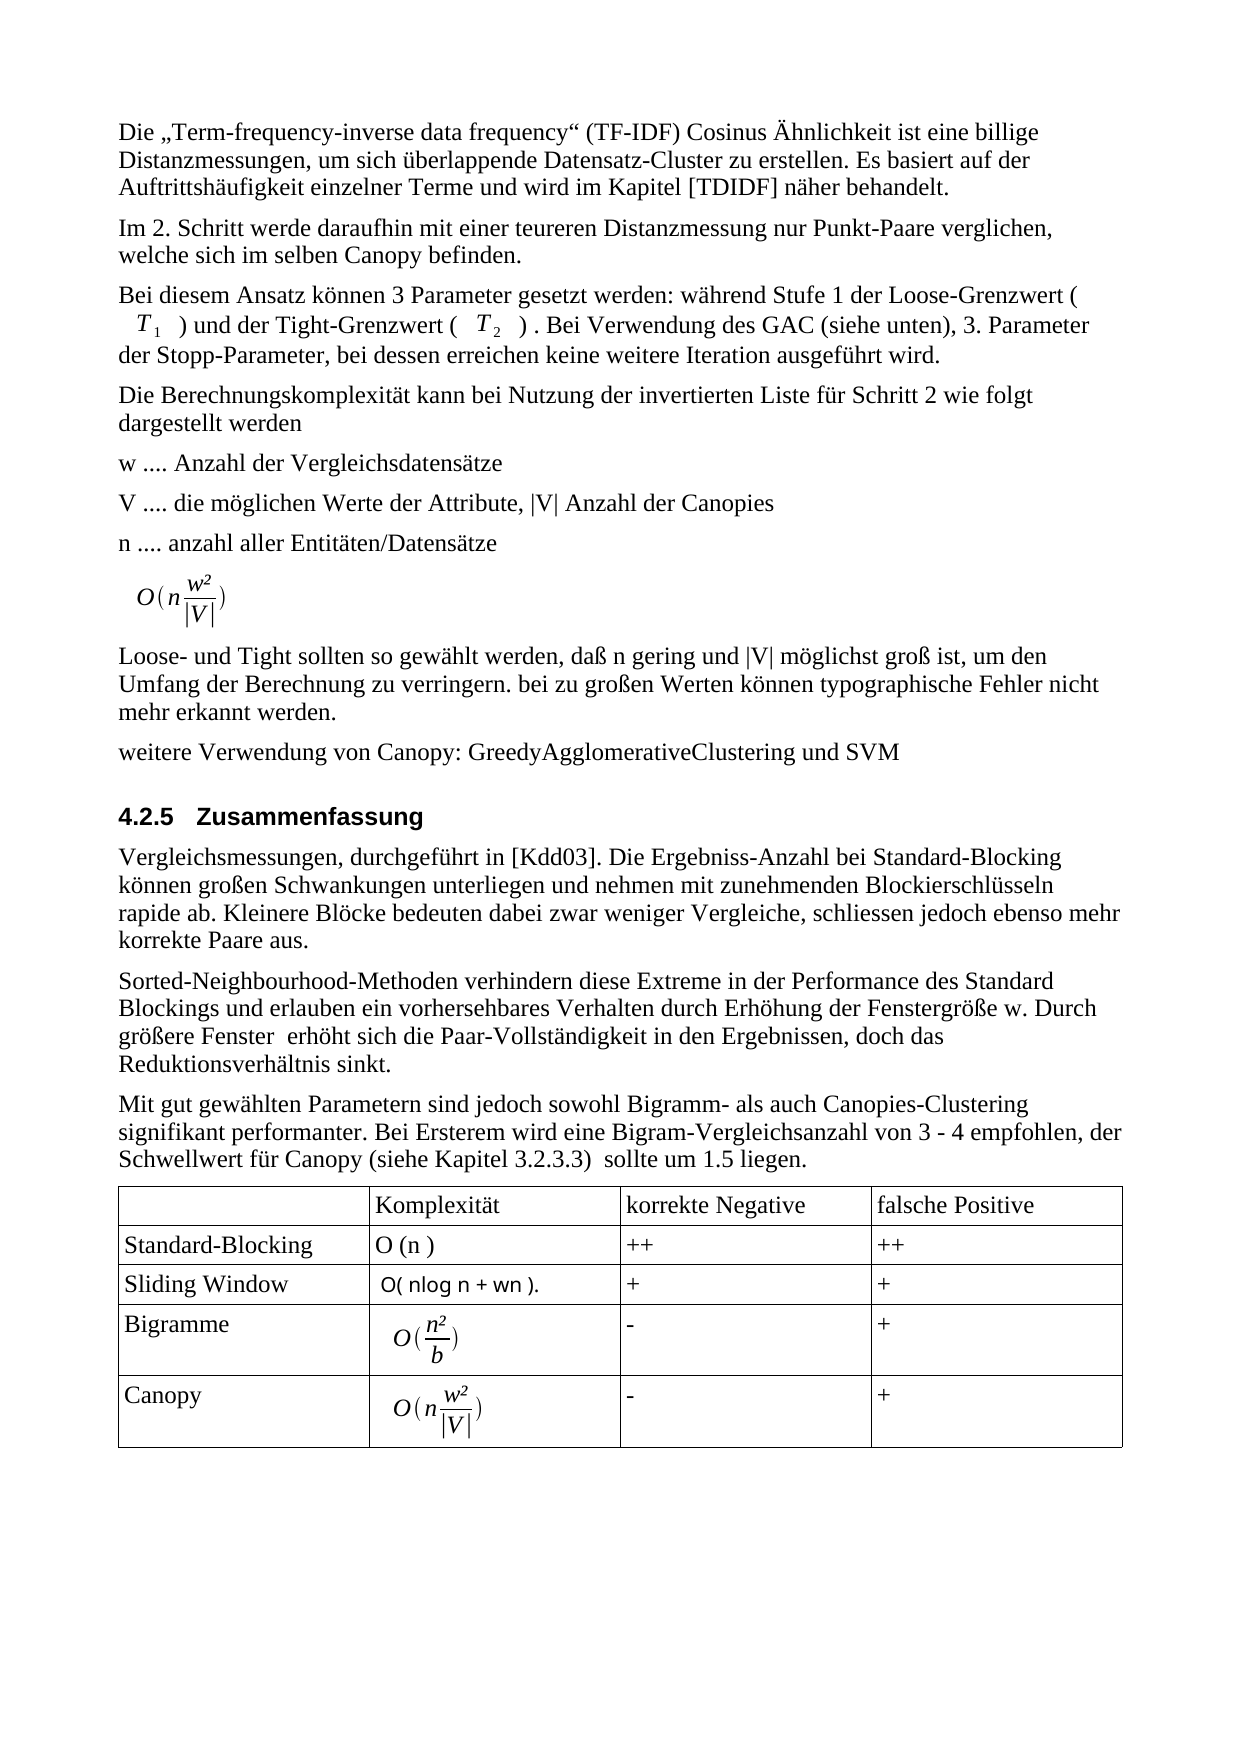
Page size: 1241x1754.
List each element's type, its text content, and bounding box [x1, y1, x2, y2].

table_cell Sliding Window [119, 1265, 369, 1304]
table_cell Bigramme [119, 1305, 369, 1375]
text n .... anzahl aller Entitäten/Datensätze [118, 529, 1122, 557]
table_cell O (n ) [370, 1226, 620, 1264]
table_cell - [621, 1376, 871, 1447]
table_cell Standard-Blocking [119, 1226, 369, 1264]
text Vergleichsmessungen, durchgeführt in [Kdd03]. Die Ergebniss-Anzahl bei Standard-Blocking können großen Schwankungen unterliegen und nehmen mit zunehmenden Blockierschlüsseln rapide ab. Kleinere Blöcke bedeuten dabei zwar weniger Vergleiche, schliessen jedoch ebenso mehr korrekte Paare aus. [118, 843, 1122, 954]
table_header Komplexität [370, 1187, 620, 1225]
text V .... die möglichen Werte der Attribute, |V| Anzahl der Canopies [118, 489, 1122, 517]
text w .... Anzahl der Vergleichsdatensätze [118, 449, 1122, 477]
text Bei diesem Ansatz können 3 Parameter gesetzt werden: während Stufe 1 der Loose-Grenzwert () und der Tight-Grenzwert () . Bei Verwendung des GAC (siehe unten), 3. Parameter der Stopp-Parameter, bei dessen erreichen keine weitere Iteration ausgeführt wird. [118, 282, 1122, 368]
text Mit gut gewählten Parametern sind jedoch sowohl Bigramm- als auch Canopies-Clustering signifikant performanter. Bei Ersterem wird eine Bigram-Vergleichsanzahl von 3 - 4 empfohlen, der Schwellwert für Canopy (siehe Kapitel 3.2.3.3) sollte um 1.5 liegen. [118, 1090, 1122, 1173]
table_cell - [621, 1305, 871, 1375]
text Loose- und Tight sollten so gewählt werden, daß n gering und |V| möglichst groß ist, um den Umfang der Berechnung zu verringern. bei zu großen Werten können typographische Fehler nicht mehr erkannt werden. [118, 642, 1122, 725]
text Sorted-Neighbourhood-Methoden verhindern diese Extreme in der Performance des Standard Blockings und erlauben ein vorhersehbares Verhalten durch Erhöhung der Fenstergröße w. Durch größere Fenster erhöht sich die Paar-Vollständigkeit in den Ergebnissen, doch das Reduktionsverhältnis sinkt. [118, 967, 1122, 1078]
table_cell ++ [872, 1226, 1122, 1264]
table_header korrekte Negative [621, 1187, 871, 1225]
table_cell [370, 1305, 620, 1375]
text Die „Term-frequency-inverse data frequency“ (TF-IDF) Cosinus Ähnlichkeit ist eine billige Distanzmessungen, um sich überlappende Datensatz-Cluster zu erstellen. Es basiert auf der Auftrittshäufigkeit einzelner Terme und wird im Kapitel [TDIDF] näher behandelt. [118, 118, 1122, 201]
table_cell O( nlog n + wn ). [370, 1265, 620, 1304]
table_cell + [872, 1265, 1122, 1304]
subtitle Zusammenfassung [118, 803, 1122, 831]
text Im 2. Schritt werde daraufhin mit einer teureren Distanzmessung nur Punkt-Paare verglichen, welche sich im selben Canopy befinden. [118, 214, 1122, 269]
table_cell + [872, 1305, 1122, 1375]
table_header falsche Positive [872, 1187, 1122, 1225]
table_header [119, 1187, 369, 1225]
text Die Berechnungskomplexität kann bei Nutzung der invertierten Liste für Schritt 2 wie folgt dargestellt werden [118, 381, 1122, 436]
text weitere Verwendung von Canopy: GreedyAgglomerativeClustering und SVM [118, 738, 1122, 766]
table_cell Canopy [119, 1376, 369, 1447]
table_cell ++ [621, 1226, 871, 1264]
table_cell + [872, 1376, 1122, 1447]
table_cell + [621, 1265, 871, 1304]
table_cell [370, 1376, 620, 1447]
